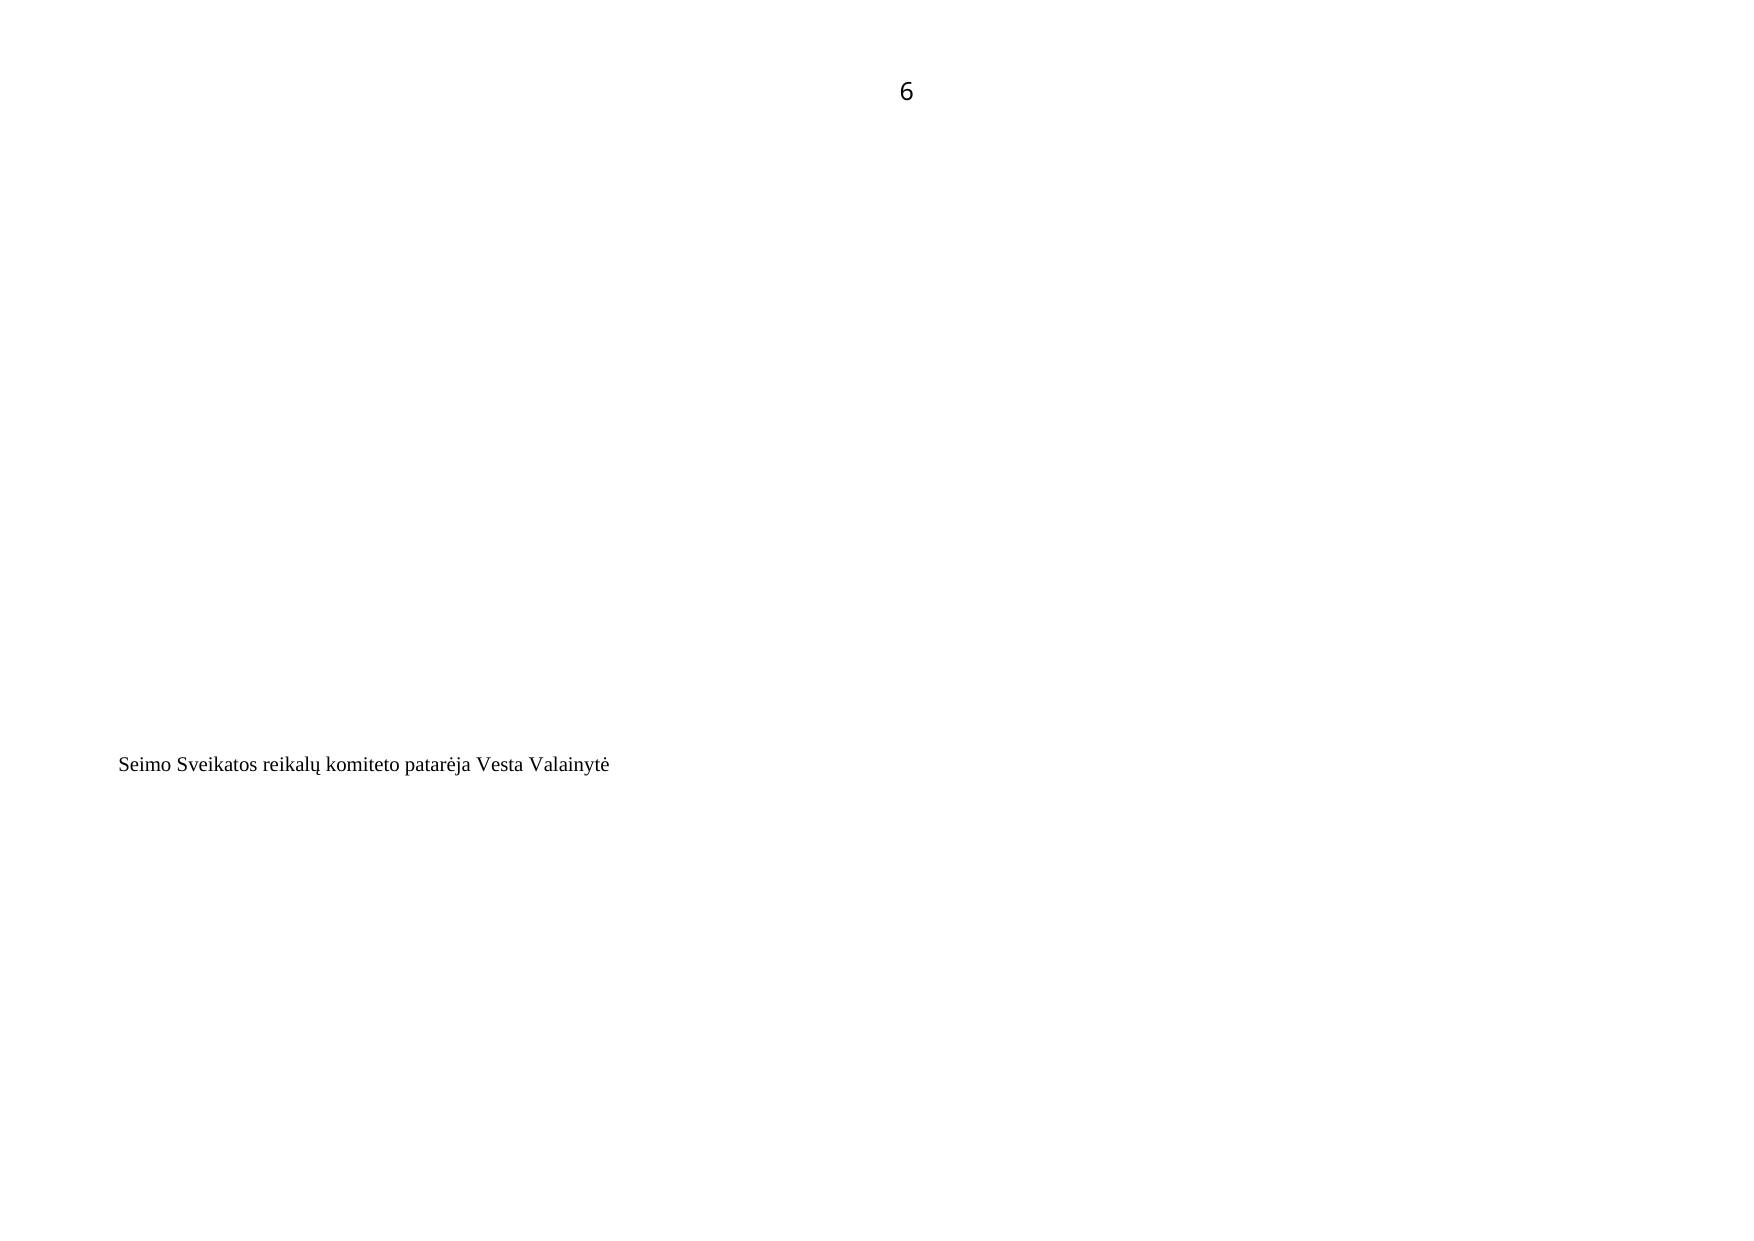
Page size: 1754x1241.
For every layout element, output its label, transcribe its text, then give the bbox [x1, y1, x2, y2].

text Seimo Sveikatos reikalų komiteto patarėja Vesta Valainytė [118, 752, 1695, 776]
